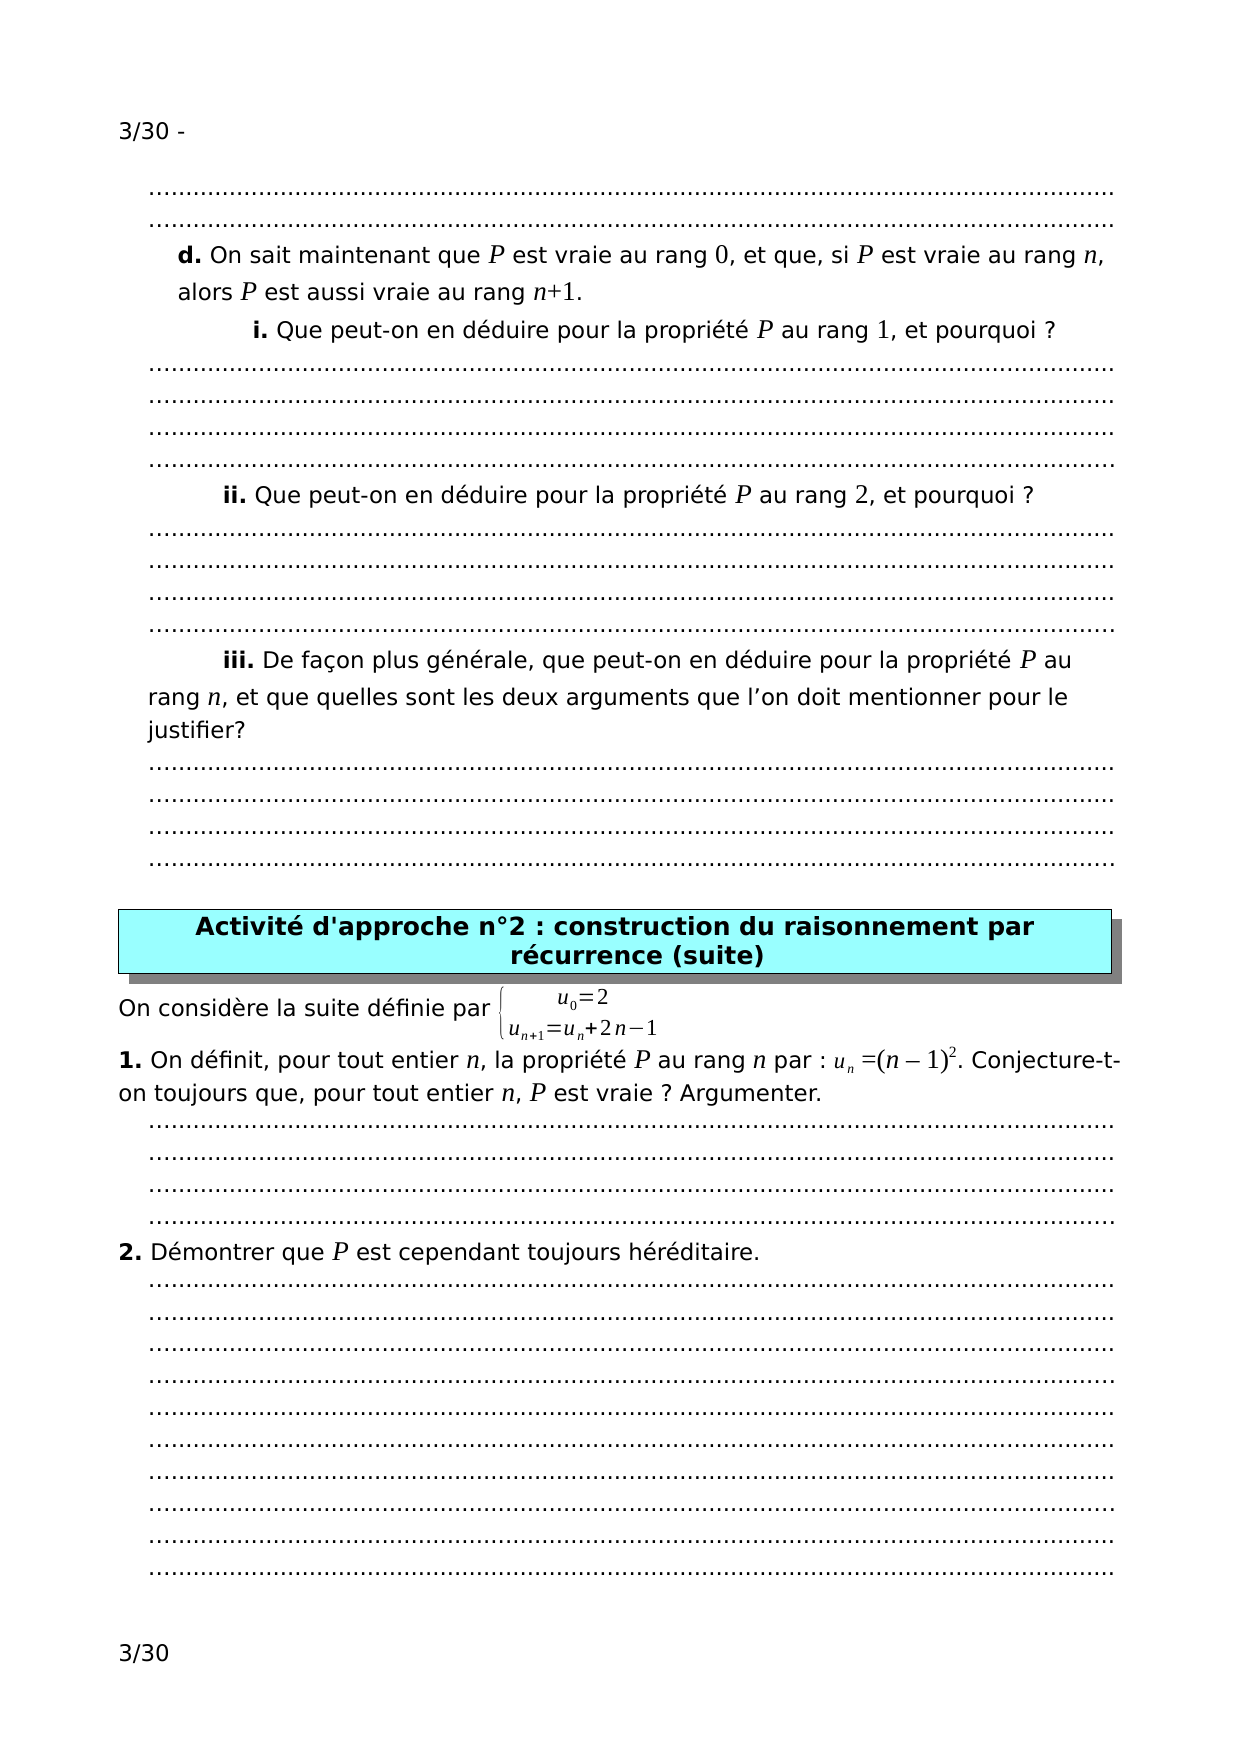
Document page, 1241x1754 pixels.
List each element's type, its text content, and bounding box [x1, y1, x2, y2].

text …..................................................................................................................................….................................................................................................................................. [148, 174, 1122, 233]
subtitle Activité d'approche n°2 : construction du raisonnement par récurrence (suite) [119, 910, 1111, 973]
text …..................................................................................................................................…...............................................................................................................................… [148, 1172, 1122, 1230]
text …..................................................................................................................................….................................................................................................................................. [148, 515, 1122, 574]
text …..................................................................................................................................…...............................................................................................................................… [148, 414, 1122, 473]
text …..................................................................................................................................….................................................................................................................................. [148, 1394, 1122, 1453]
text On considère la suite définie par [118, 984, 1122, 1043]
text d. On sait maintenant que P est vraie au rang 0, et que, si P est vraie au rang n, alors P est aussi vraie au rang n+1. [177, 238, 1122, 307]
text …..................................................................................................................................…...............................................................................................................................… [148, 579, 1122, 638]
text …..................................................................................................................................…...............................................................................................................................… [148, 813, 1122, 872]
text …..................................................................................................................................….................................................................................................................................. [148, 749, 1122, 808]
text …..................................................................................................................................…...............................................................................................................................… [148, 1331, 1122, 1389]
text …..................................................................................................................................….................................................................................................................................. [148, 1267, 1122, 1325]
text ii. Que peut-on en déduire pour la propriété P au rang 2, et pourquoi ? [148, 478, 1122, 509]
text …..................................................................................................................................….................................................................................................................................. [148, 350, 1122, 409]
text …..................................................................................................................................….................................................................................................................................. [148, 1522, 1122, 1581]
text iii. De façon plus générale, que peut-on en déduire pour la propriété P au rang n, et que quelles sont les deux arguments que l’on doit mentionner pour le justifier? [148, 643, 1122, 744]
text …..................................................................................................................................…...............................................................................................................................… [148, 1458, 1122, 1517]
text …..................................................................................................................................….................................................................................................................................. [148, 1108, 1122, 1166]
text i. Que peut-on en déduire pour la propriété P au rang 1, et pourquoi ? [177, 313, 1122, 344]
text 1. On définit, pour tout entier n, la propriété P au rang n par : =(n – 1)2. Conjecture-t-on toujours que, pour tout entier n, P est vraie ? Argumenter. [118, 1043, 1122, 1108]
text 2. Démontrer que P est cependant toujours héréditaire. [118, 1236, 1122, 1267]
